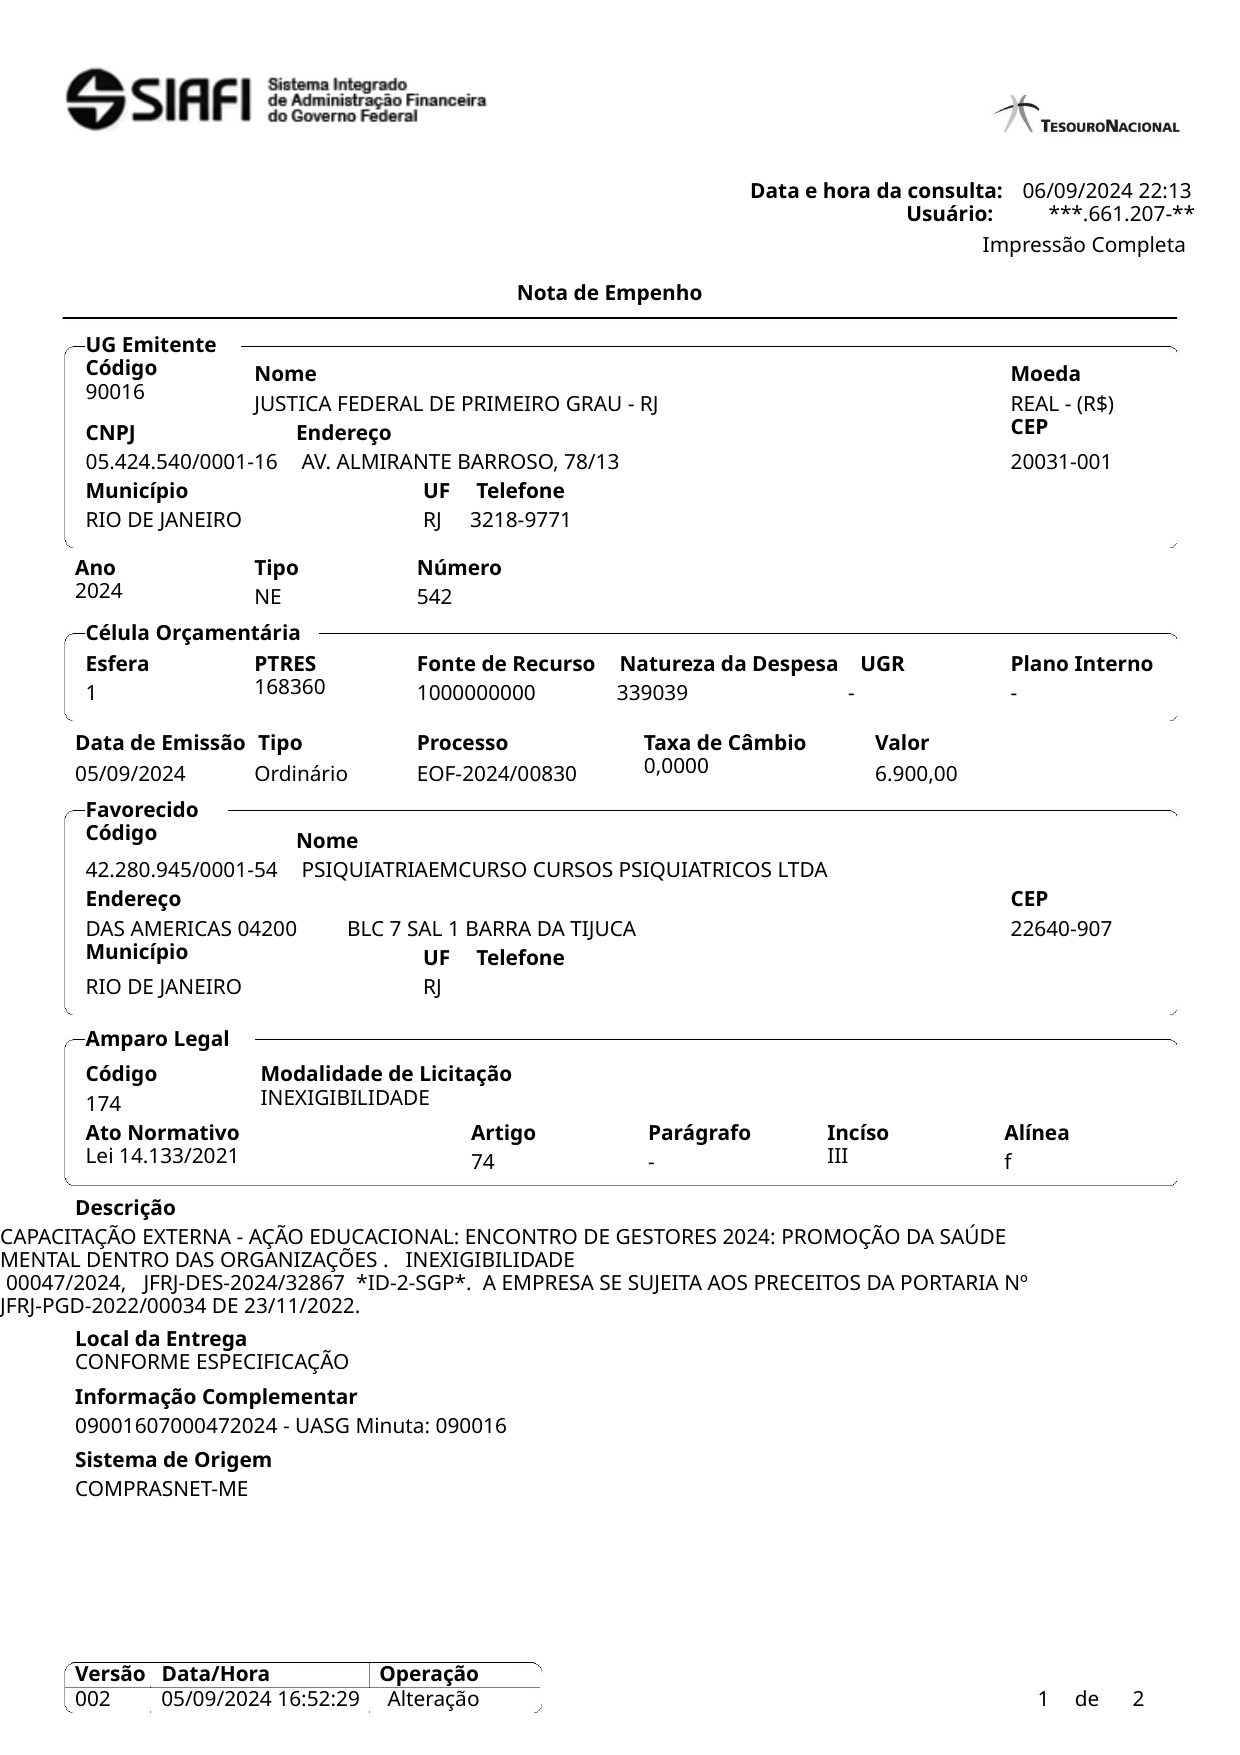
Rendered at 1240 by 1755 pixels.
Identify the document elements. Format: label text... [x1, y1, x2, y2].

text 74 [471, 1151, 525, 1174]
text Incíso [827, 1122, 918, 1145]
text COMPRASNET-ME [75, 1478, 291, 1501]
text EOF-2024/00830 [417, 763, 608, 786]
text UG Emitente [85, 334, 241, 357]
text f [1004, 1151, 1041, 1174]
text Processo [417, 732, 542, 755]
text 174 [85, 1092, 151, 1116]
text PTRES [254, 653, 355, 676]
text Descrição [75, 1197, 206, 1220]
text JFRJ-PGD-2022/00034 DE 23/11/2022. [0, 1295, 1239, 1319]
text 0,0000 [644, 755, 834, 778]
text Ordinário [254, 763, 371, 786]
text 00047/2024, JFRJ-DES-2024/32867 *ID-2-SGP*. A EMPRESA SE SUJEITA AOS PRECEITOS DA PORTARIA Nº [6, 1272, 1239, 1295]
text Modalidade de Licitação [260, 1063, 537, 1086]
text Local da Entrega [75, 1328, 415, 1351]
text Versão Data/Hora [75, 1663, 290, 1686]
text Nota de Empenho [517, 282, 725, 305]
text CEP [1010, 416, 1155, 439]
text RIO DE JANEIRO [85, 509, 284, 532]
text Alínea [1004, 1122, 1098, 1145]
text Lei 14.133/2021 [85, 1145, 266, 1168]
text Município [85, 480, 214, 503]
text Moeda [1010, 363, 1108, 386]
text Endereço [85, 888, 211, 911]
text RJ [423, 976, 479, 999]
text Código [85, 1063, 188, 1086]
text 2024 [75, 580, 152, 603]
text Fonte de Recurso Natureza da Despesa UGR [417, 653, 966, 676]
text de [1074, 1688, 1129, 1711]
text 1000000000 [417, 682, 564, 705]
text 90016 [85, 381, 241, 404]
text 20031-001 [1010, 451, 1141, 474]
text Amparo Legal [85, 1028, 255, 1051]
text 09001607000472024 - UASG Minuta: 090016 [75, 1415, 562, 1438]
text Endereço [296, 422, 422, 445]
text CEP [1010, 888, 1084, 911]
text Célula Orçamentária [85, 622, 319, 645]
text 2 [1132, 1688, 1175, 1711]
text Taxa de Câmbio [644, 732, 834, 755]
text Artigo [471, 1122, 563, 1145]
text Tipo [254, 557, 329, 580]
text MENTAL DENTRO DAS ORGANIZAÇÕES . INEXIGIBILIDADE [0, 1249, 1239, 1272]
text Ato Normativo [85, 1122, 266, 1145]
text 542 [417, 586, 483, 609]
text Parágrafo [648, 1122, 776, 1145]
text Usuário: ***.661.207-** [906, 203, 1238, 226]
text Nome [254, 363, 343, 386]
text Código [85, 357, 241, 381]
text DAS AMERICAS 04200 [85, 917, 339, 941]
text CONFORME ESPECIFICAÇÃO [75, 1351, 415, 1374]
text 1 [85, 682, 128, 705]
text Valor [875, 732, 958, 755]
text - [848, 682, 886, 705]
text 05.424.540/0001-16 AV. ALMIRANTE BARROSO, 78/13 [85, 451, 709, 474]
text CAPACITAÇÃO EXTERNA - AÇÃO EDUCACIONAL: ENCONTRO DE GESTORES 2024: PROMOÇÃO DA SAÚDE [0, 1226, 1239, 1249]
text 42.280.945/0001-54 PSIQUIATRIAEMCURSO CURSOS PSIQUIATRICOS LTDA [85, 859, 972, 882]
text 168360 [254, 676, 355, 699]
text BLC 7 SAL 1 BARRA DA TIJUCA [347, 917, 704, 941]
text Sistema de Origem [75, 1449, 295, 1472]
text III [827, 1145, 918, 1168]
text Data de Emissão Tipo [75, 732, 331, 755]
text INEXIGIBILIDADE [260, 1086, 537, 1110]
text Data e hora da consulta: 06/09/2024 22:13 [750, 180, 1238, 203]
text Operação [379, 1663, 506, 1686]
text REAL - (R$) [1010, 392, 1155, 416]
text Código [85, 822, 228, 845]
text 6.900,00 [875, 763, 987, 786]
text 339039 [617, 682, 717, 705]
text Nome [296, 830, 385, 853]
text 1 [1037, 1688, 1074, 1711]
text RIO DE JANEIRO [85, 976, 284, 999]
text 002 05/09/2024 16:52:29 Alteração [75, 1688, 526, 1711]
text UF Telefone [423, 480, 594, 503]
text Plano Interno [1010, 653, 1174, 676]
text Número [417, 557, 527, 580]
text Ano [75, 557, 152, 580]
text JUSTICA FEDERAL DE PRIMEIRO GRAU - RJ [254, 392, 762, 416]
text CNPJ [85, 422, 172, 445]
text Informação Complementar [75, 1386, 378, 1409]
text 05/09/2024 [75, 763, 211, 786]
text - [1010, 682, 1048, 705]
text Município [85, 941, 339, 964]
text NE [254, 586, 314, 609]
text 22640-907 [1010, 917, 1141, 941]
text RJ 3218-9771 [423, 509, 608, 532]
text - [648, 1151, 686, 1174]
text UF Telefone [423, 947, 594, 970]
text Favorecido [85, 799, 228, 822]
text Impressão Completa [982, 234, 1206, 257]
text Esfera [85, 653, 180, 676]
